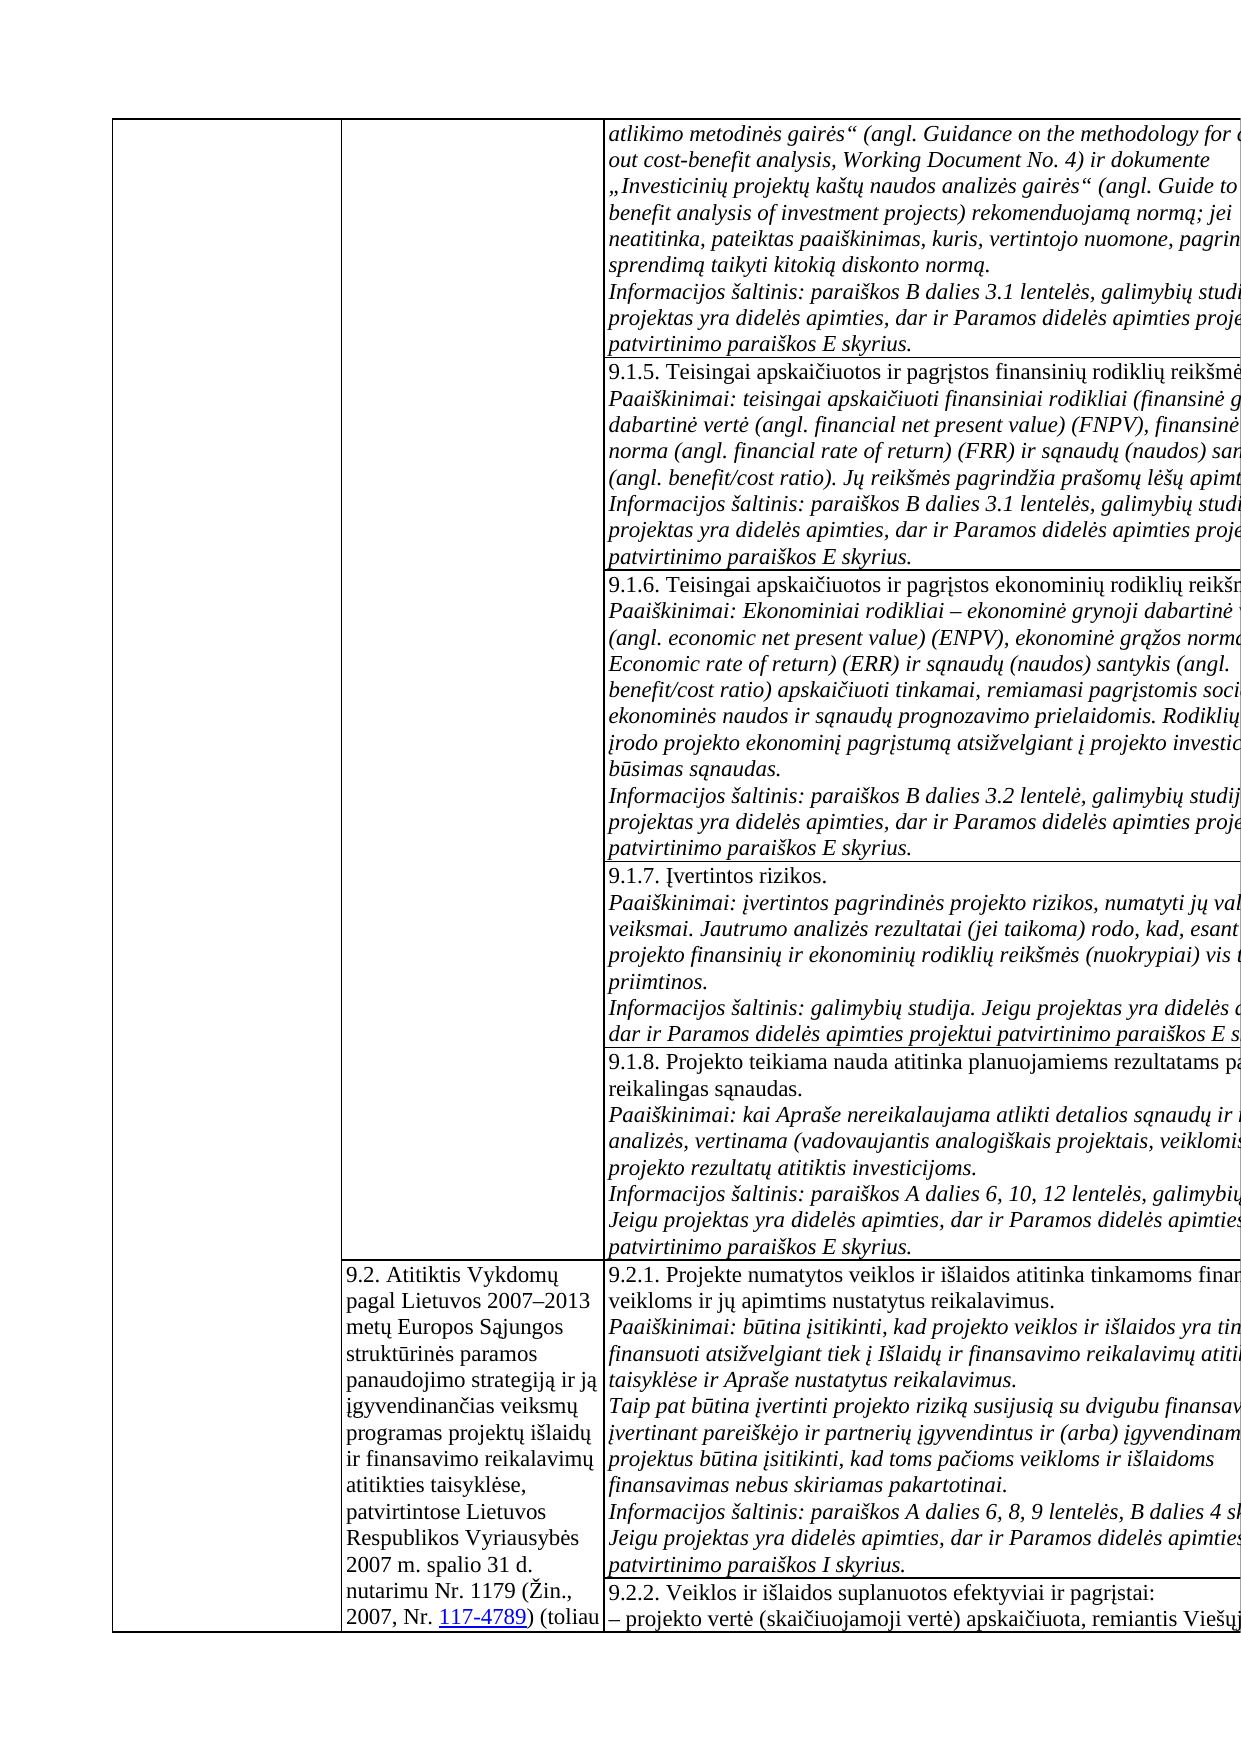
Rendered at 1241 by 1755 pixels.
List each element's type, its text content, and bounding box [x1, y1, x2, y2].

table_cell 9.1.7. Įvertintos rizikos. Paaiškinimai: įvertintos pagrindinės projekto rizikos, numatyti jų valdymo veiksmai. Jautrumo analizės rezultatai (jei taikoma) rodo, kad, esant rizikoms, projekto finansinių ir ekonominių rodiklių reikšmės (nuokrypiai) vis tiek yra priimtinos. Informacijos šaltinis: galimybių studija. Jeigu projektas yra didelės apimties, dar ir Paramos didelės apimties projektui patvirtinimo paraiškos E skyrius. [605, 862, 1240, 1047]
table_cell [113, 120, 341, 1631]
table_cell 9.2. Atitiktis Vykdomų pagal Lietuvos 2007–2013 metų Europos Sąjungos struktūrinės paramos panaudojimo strategiją ir ją įgyvendinančias veiksmų programas projektų išlaidų ir finansavimo reikalavimų atitikties taisyklėse, patvirtintose Lietuvos Respublikos Vyriausybės 2007 m. spalio 31 d. nutarimu Nr. 1179 (Žin., 2007, Nr. 117-4789) (toliau [342, 1261, 603, 1631]
table_cell 9.2.1. Projekte numatytos veiklos ir išlaidos atitinka tinkamoms finansuoti veikloms ir jų apimtims nustatytus reikalavimus. Paaiškinimai: būtina įsitikinti, kad projekto veiklos ir išlaidos yra tinkamos finansuoti atsižvelgiant tiek į Išlaidų ir finansavimo reikalavimų atitikties taisyklėse ir Apraše nustatytus reikalavimus. Taip pat būtina įvertinti projekto riziką susijusią su dvigubu finansavimu, t. y. įvertinant pareiškėjo ir partnerių įgyvendintus ir (arba) įgyvendinamus projektus būtina įsitikinti, kad toms pačioms veikloms ir išlaidoms finansavimas nebus skiriamas pakartotinai. Informacijos šaltinis: paraiškos A dalies 6, 8, 9 lentelės, B dalies 4 skyrius. Jeigu projektas yra didelės apimties, dar ir Paramos didelės apimties projektui patvirtinimo paraiškos I skyrius. [605, 1261, 1240, 1577]
table_cell 9.1.5. Teisingai apskaičiuotos ir pagrįstos finansinių rodiklių reikšmės. Paaiškinimai: teisingai apskaičiuoti finansiniai rodikliai (finansinė grynoji dabartinė vertė (angl. financial net present value) (FNPV), finansinė grąžos norma (angl. financial rate of return) (FRR) ir sąnaudų (naudos) santykis (angl. benefit/cost ratio). Jų reikšmės pagrindžia prašomų lėšų apimtis. Informacijos šaltinis: paraiškos B dalies 3.1 lentelės, galimybių studija. Jeigu projektas yra didelės apimties, dar ir Paramos didelės apimties projektui patvirtinimo paraiškos E skyrius. [605, 358, 1240, 569]
table_cell 9.1.8. Projekto teikiama nauda atitinka planuojamiems rezultatams pasiekti reikalingas sąnaudas. Paaiškinimai: kai Apraše nereikalaujama atlikti detalios sąnaudų ir naudos analizės, vertinama (vadovaujantis analogiškais projektais, veiklomis ir pan.) projekto rezultatų atitiktis investicijoms. Informacijos šaltinis: paraiškos A dalies 6, 10, 12 lentelės, galimybių studija. Jeigu projektas yra didelės apimties, dar ir Paramos didelės apimties projektui patvirtinimo paraiškos E skyrius. [605, 1048, 1240, 1259]
table_cell 9.1.4. Taikoma pagrįsta diskonto norma. Paaiškinimai: taikoma diskonto norma atitinka Europos Komisijos parengtame dokumente Nr. 4 „Ekonominės naudos analizės atlikimo metodinės gairės“ (angl. Guidance on the methodology for carrying out cost-benefit analysis, Working Document No. 4) ir dokumente „Investicinių projektų kaštų naudos analizės gairės“ (angl. Guide to cost-benefit analysis of investment projects) rekomenduojamą normą; jei neatitinka, pateiktas paaiškinimas, kuris, vertintojo nuomone, pagrindžia sprendimą taikyti kitokią diskonto normą. Informacijos šaltinis: paraiškos B dalies 3.1 lentelės, galimybių studija. Jeigu projektas yra didelės apimties, dar ir Paramos didelės apimties projektui patvirtinimo paraiškos E skyrius. [605, 120, 1240, 357]
table_cell 9.2.2. Veiklos ir išlaidos suplanuotos efektyviai ir pagrįstai: – projekto vertė (skaičiuojamoji vertė) apskaičiuota, remiantis Viešųjų pirkimų tarnybos patvirtinta Viešojo pirkimo–pardavimo sutarčių kainos ir kainodaros taisyklių nustatymo metodiką realiam projekto veiklų įgyvendinimo laikotarpiui, įvertinant projekto pabrangimą dėl infliacijos. Paaiškinimai: būtina įsitikinti, kad projekto veiklos suplanuotos efektyviai, o išlaidos yra būtinos projekto veikloms atlikti ir atitinka rinkos kainas arba įkainius. Informacijos šaltinis: B dalies 6 priedas (bendroji projekto sąmata), viešųjų pirkimų dokumentacija. [605, 1579, 1240, 1631]
table_cell [342, 120, 603, 1259]
table_cell 9.1.6. Teisingai apskaičiuotos ir pagrįstos ekonominių rodiklių reikšmės. Paaiškinimai: Ekonominiai rodikliai – ekonominė grynoji dabartinė vertė (angl. economic net present value) (ENPV), ekonominė grąžos norma (angl. Economic rate of return) (ERR) ir sąnaudų (naudos) santykis (angl. benefit/cost ratio) apskaičiuoti tinkamai, remiamasi pagrįstomis socialinės ir ekonominės naudos ir sąnaudų prognozavimo prielaidomis. Rodiklių reikšmės įrodo projekto ekonominį pagrįstumą atsižvelgiant į projekto investicijas ir būsimas sąnaudas. Informacijos šaltinis: paraiškos B dalies 3.2 lentelė, galimybių studija. Jeigu projektas yra didelės apimties, dar ir Paramos didelės apimties projektui patvirtinimo paraiškos E skyrius. [605, 571, 1240, 861]
